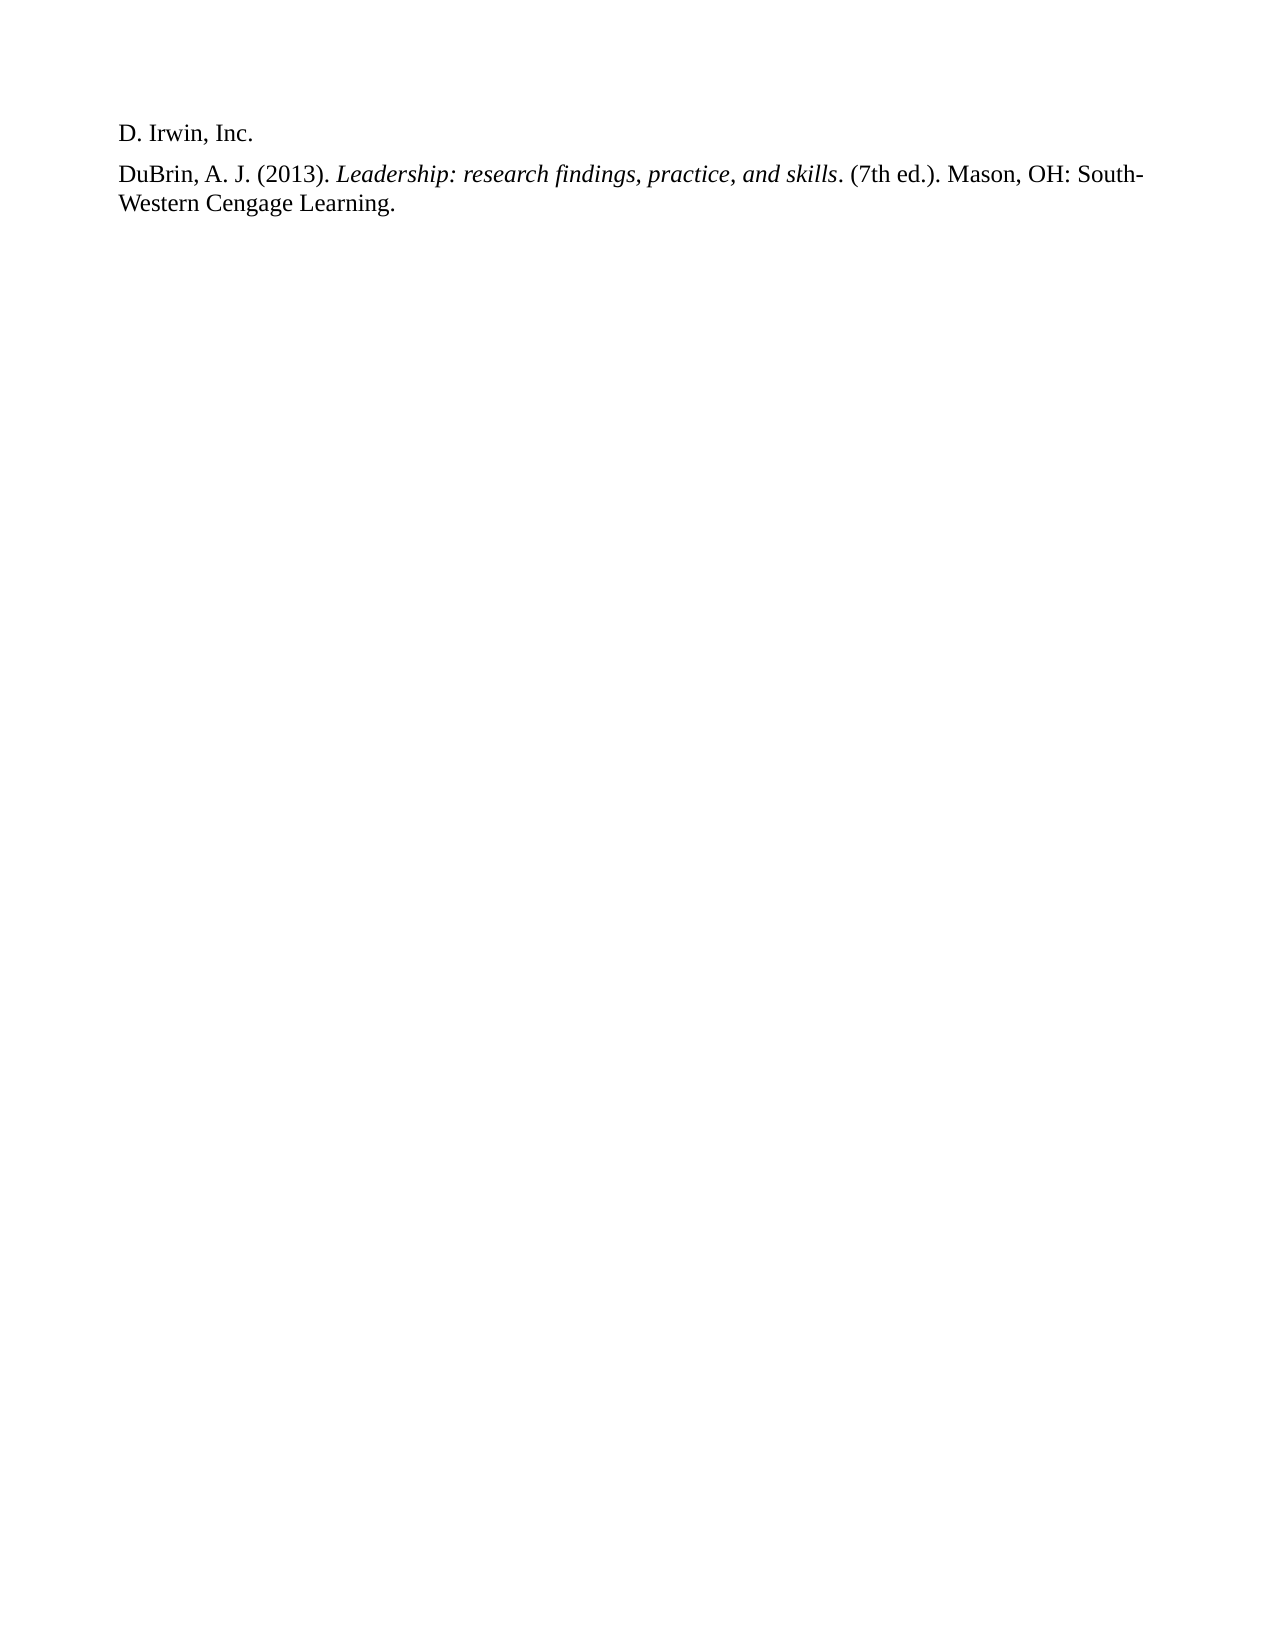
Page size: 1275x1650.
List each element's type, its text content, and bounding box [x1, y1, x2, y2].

text DuBrin, A. J. (2013). Leadership: research findings, practice, and skills. (7th ed.). Mason, OH: South-Western Cengage Learning. [118, 159, 1157, 217]
text D. Irwin, Inc. [118, 118, 1157, 147]
